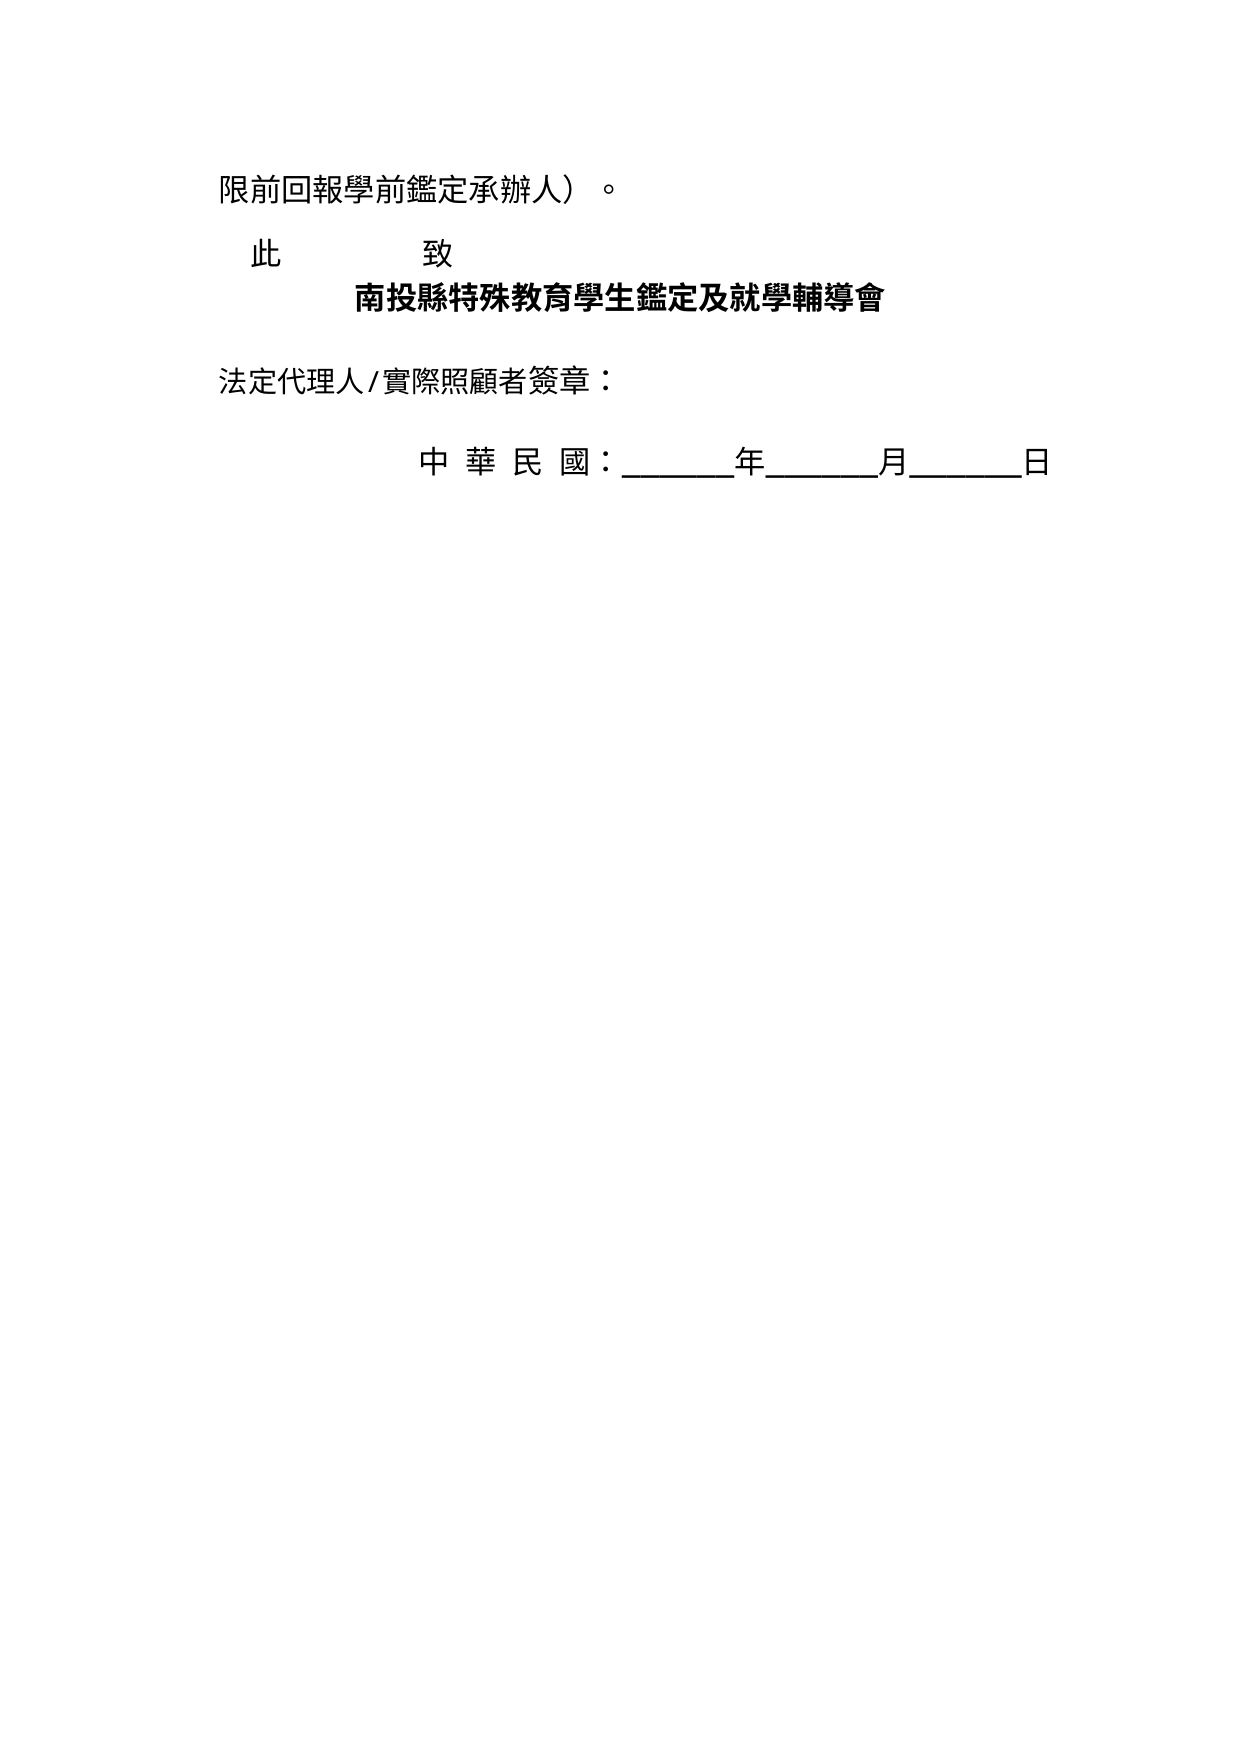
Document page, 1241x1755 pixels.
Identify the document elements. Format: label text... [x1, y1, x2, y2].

text 此 致 [187, 210, 1053, 273]
text 中 華 民 國：______年______月______日 [187, 418, 1053, 481]
text 南投縣特殊教育學生鑑定及就學輔導會 [187, 273, 1053, 318]
text 法定代理人/實際照顧者簽章： [187, 337, 1053, 399]
text 限前回報學前鑑定承辦人）。 [187, 165, 1053, 210]
